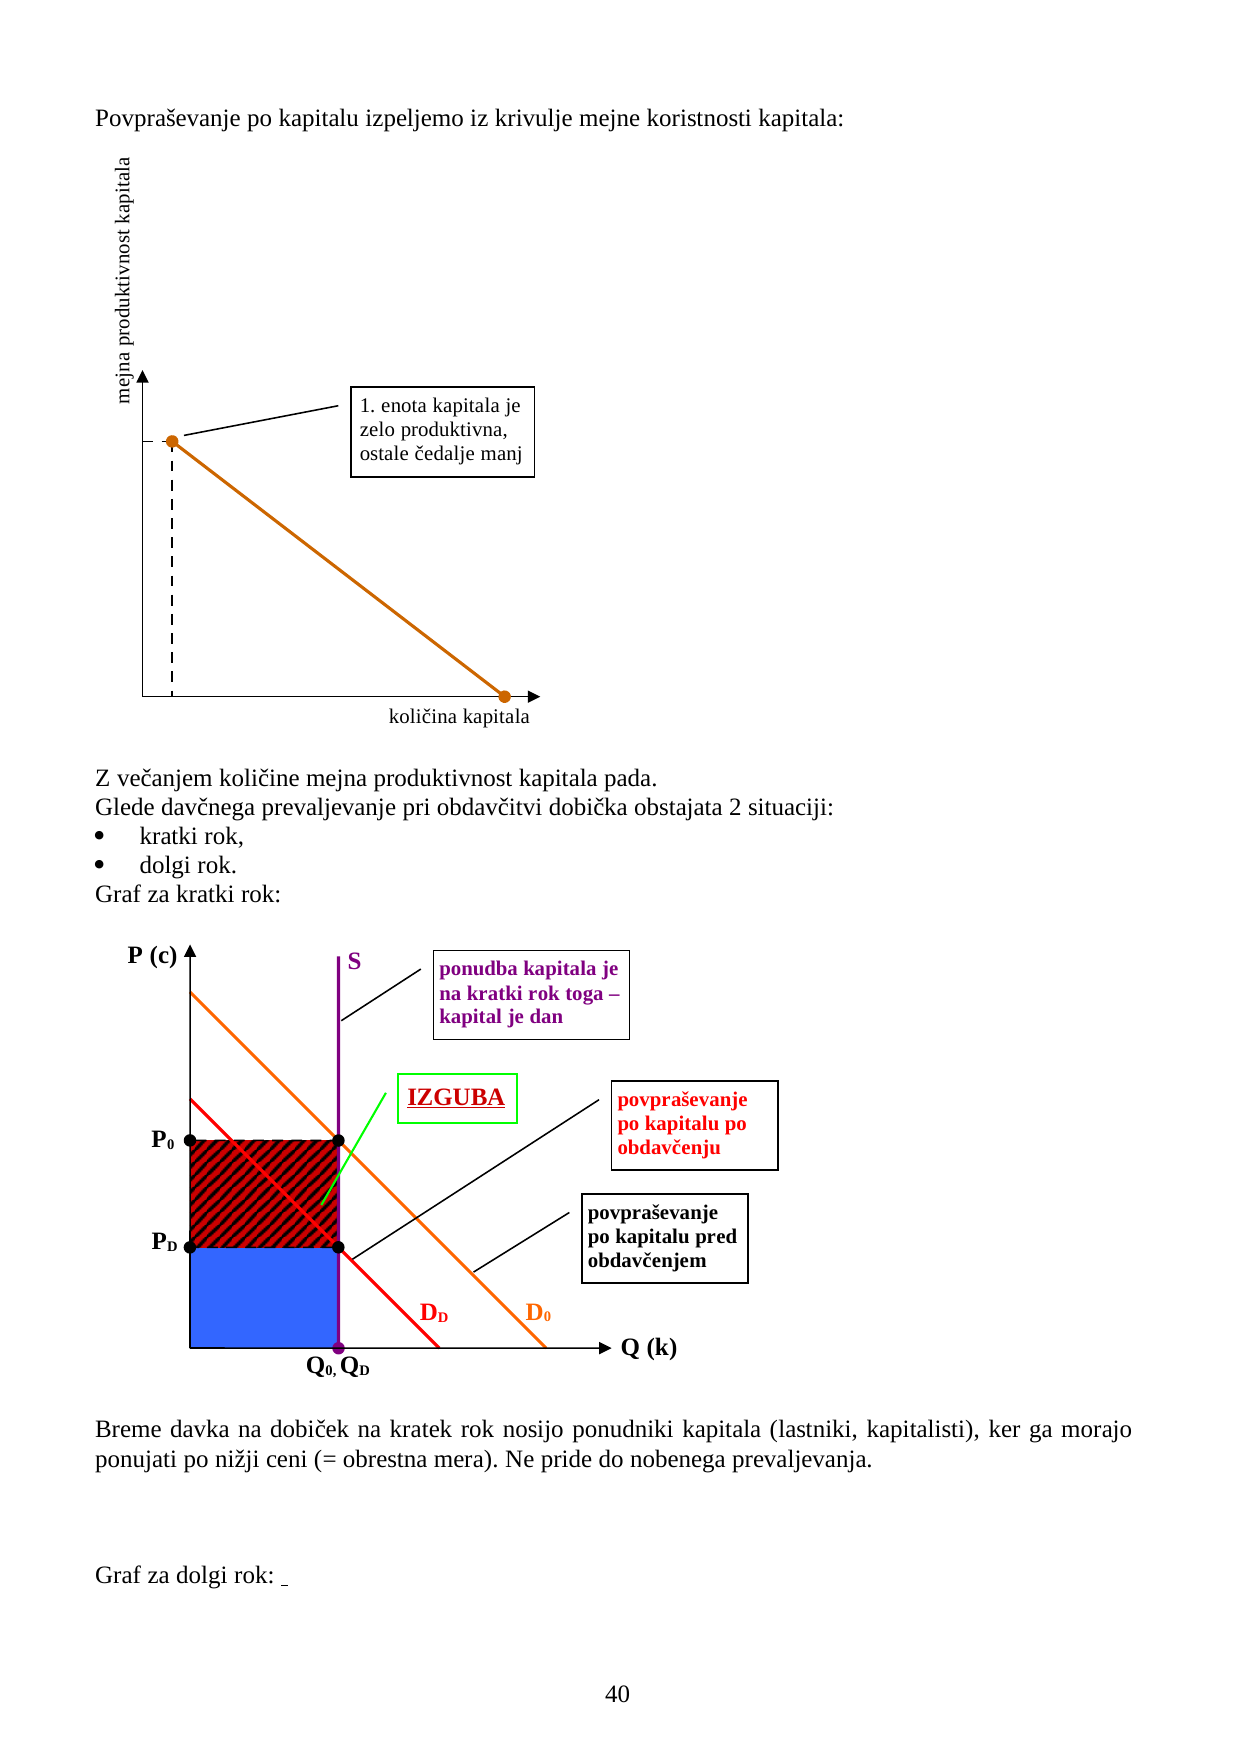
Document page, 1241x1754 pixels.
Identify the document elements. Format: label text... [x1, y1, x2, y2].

text Graf za dolgi rok: [95, 1560, 1134, 1589]
picture [191, 1140, 332, 1248]
text Breme davka na dobiček na kratek rok nosijo ponudniki kapitala (lastniki, kapitalisti), ker ga morajo ponujati po nižji ceni (= obrestna mera). Ne pride do nobenega prevaljevanja. [95, 1414, 1134, 1472]
text Graf za kratki rok: [95, 879, 1134, 908]
list kratki rok, [95, 821, 1134, 850]
text Povpraševanje po kapitalu izpeljemo iz krivulje mejne koristnosti kapitala: [95, 103, 1134, 132]
text Z večanjem količine mejna produktivnost kapitala pada. [95, 763, 1134, 792]
text Glede davčnega prevaljevanje pri obdavčitvi dobička obstajata 2 situaciji: [95, 792, 1134, 821]
picture [237, 1140, 336, 1241]
list dolgi rok. [95, 850, 1134, 879]
